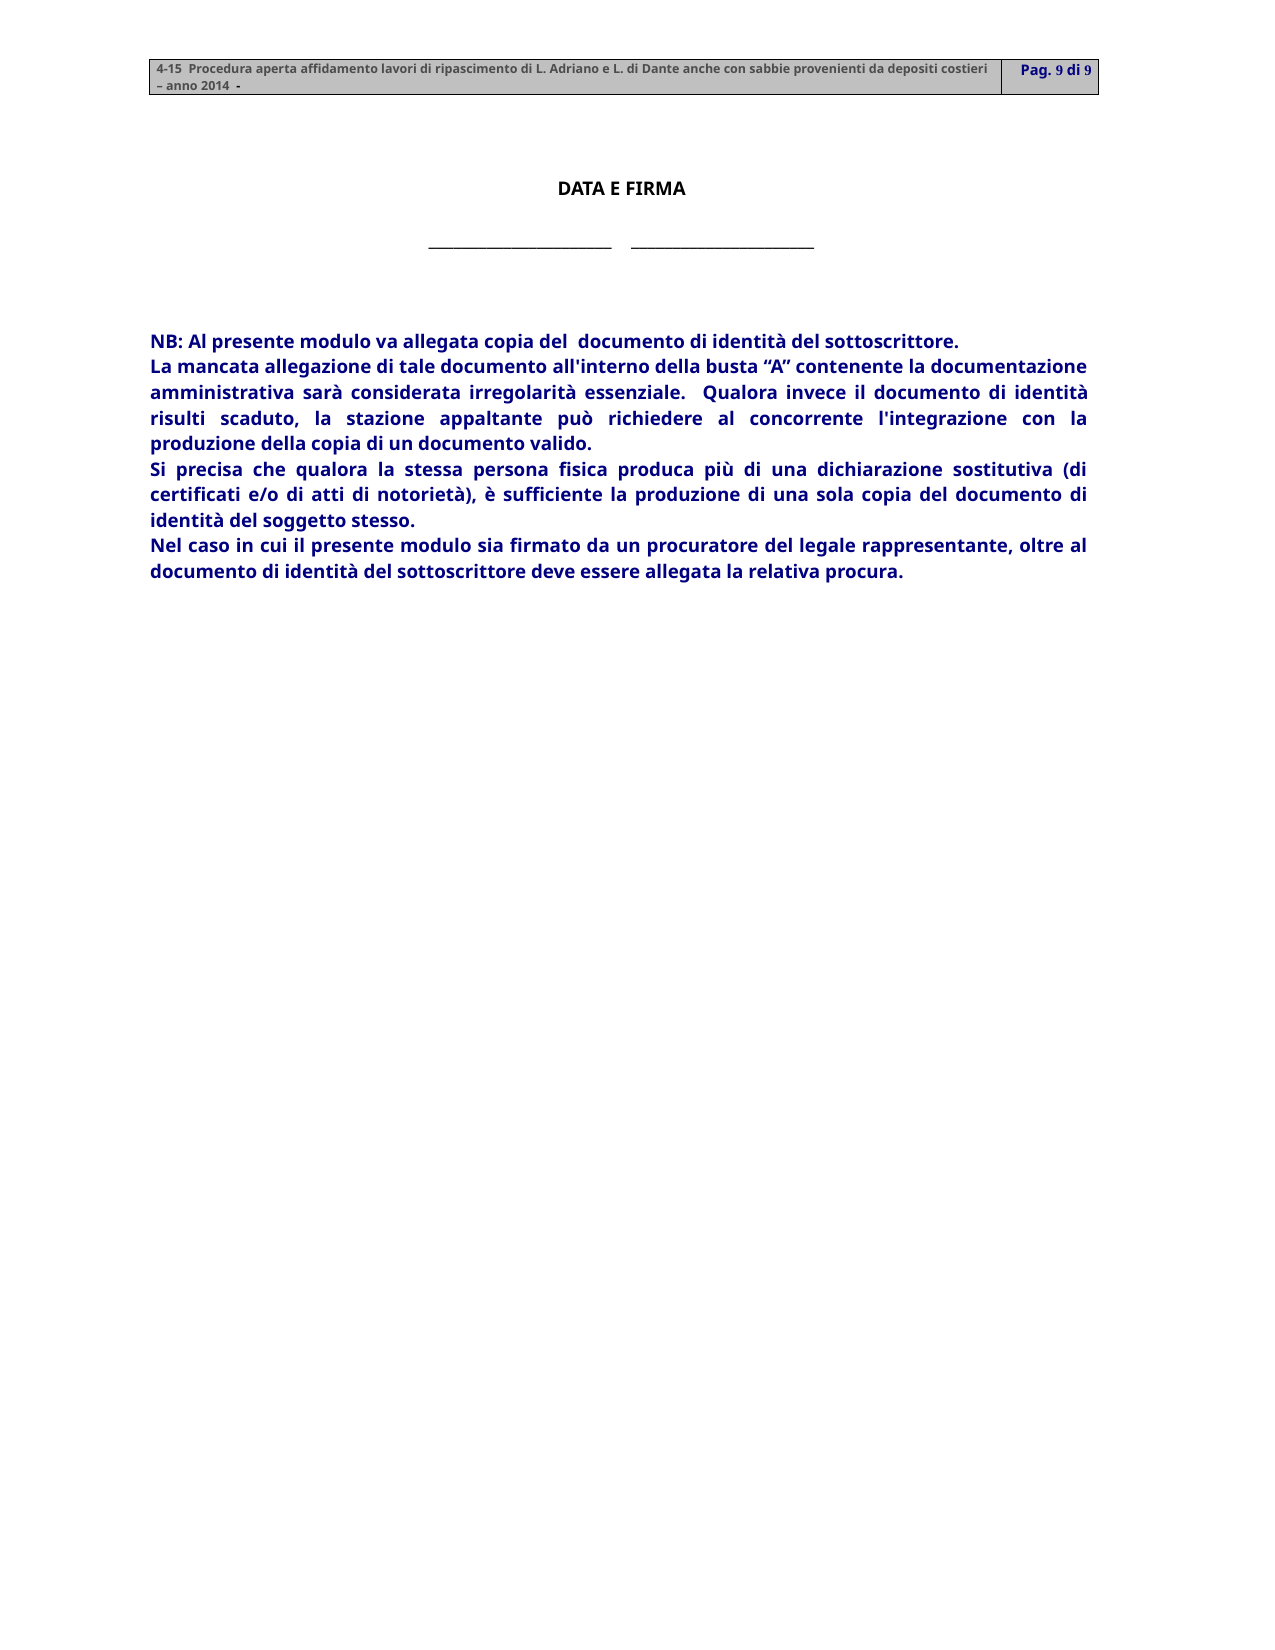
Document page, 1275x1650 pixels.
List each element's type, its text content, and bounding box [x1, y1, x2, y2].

text Si precisa che qualora la stessa persona fisica produca più di una dichiarazione sostitutiva (di certificati e/o di atti di notorietà), è sufficiente la produzione di una sola copia del documento di identità del soggetto stesso. [150, 456, 1088, 532]
text Nel caso in cui il presente modulo sia firmato da un procuratore del legale rappresentante, oltre al documento di identità del sottoscrittore deve essere allegata la relativa procura. [150, 532, 1088, 583]
text La mancata allegazione di tale documento all'interno della busta “A” contenente la documentazione amministrativa sarà considerata irregolarità essenziale. Qualora invece il documento di identità risulti scaduto, la stazione appaltante può richiedere al concorrente l'integrazione con la produzione della copia di un documento valido. [150, 354, 1088, 456]
text NB: Al presente modulo va allegata copia del documento di identità del sottoscrittore. [150, 328, 1088, 354]
text DATA E FIRMA [150, 175, 1093, 201]
text ______________________ ______________________ [150, 226, 1093, 252]
